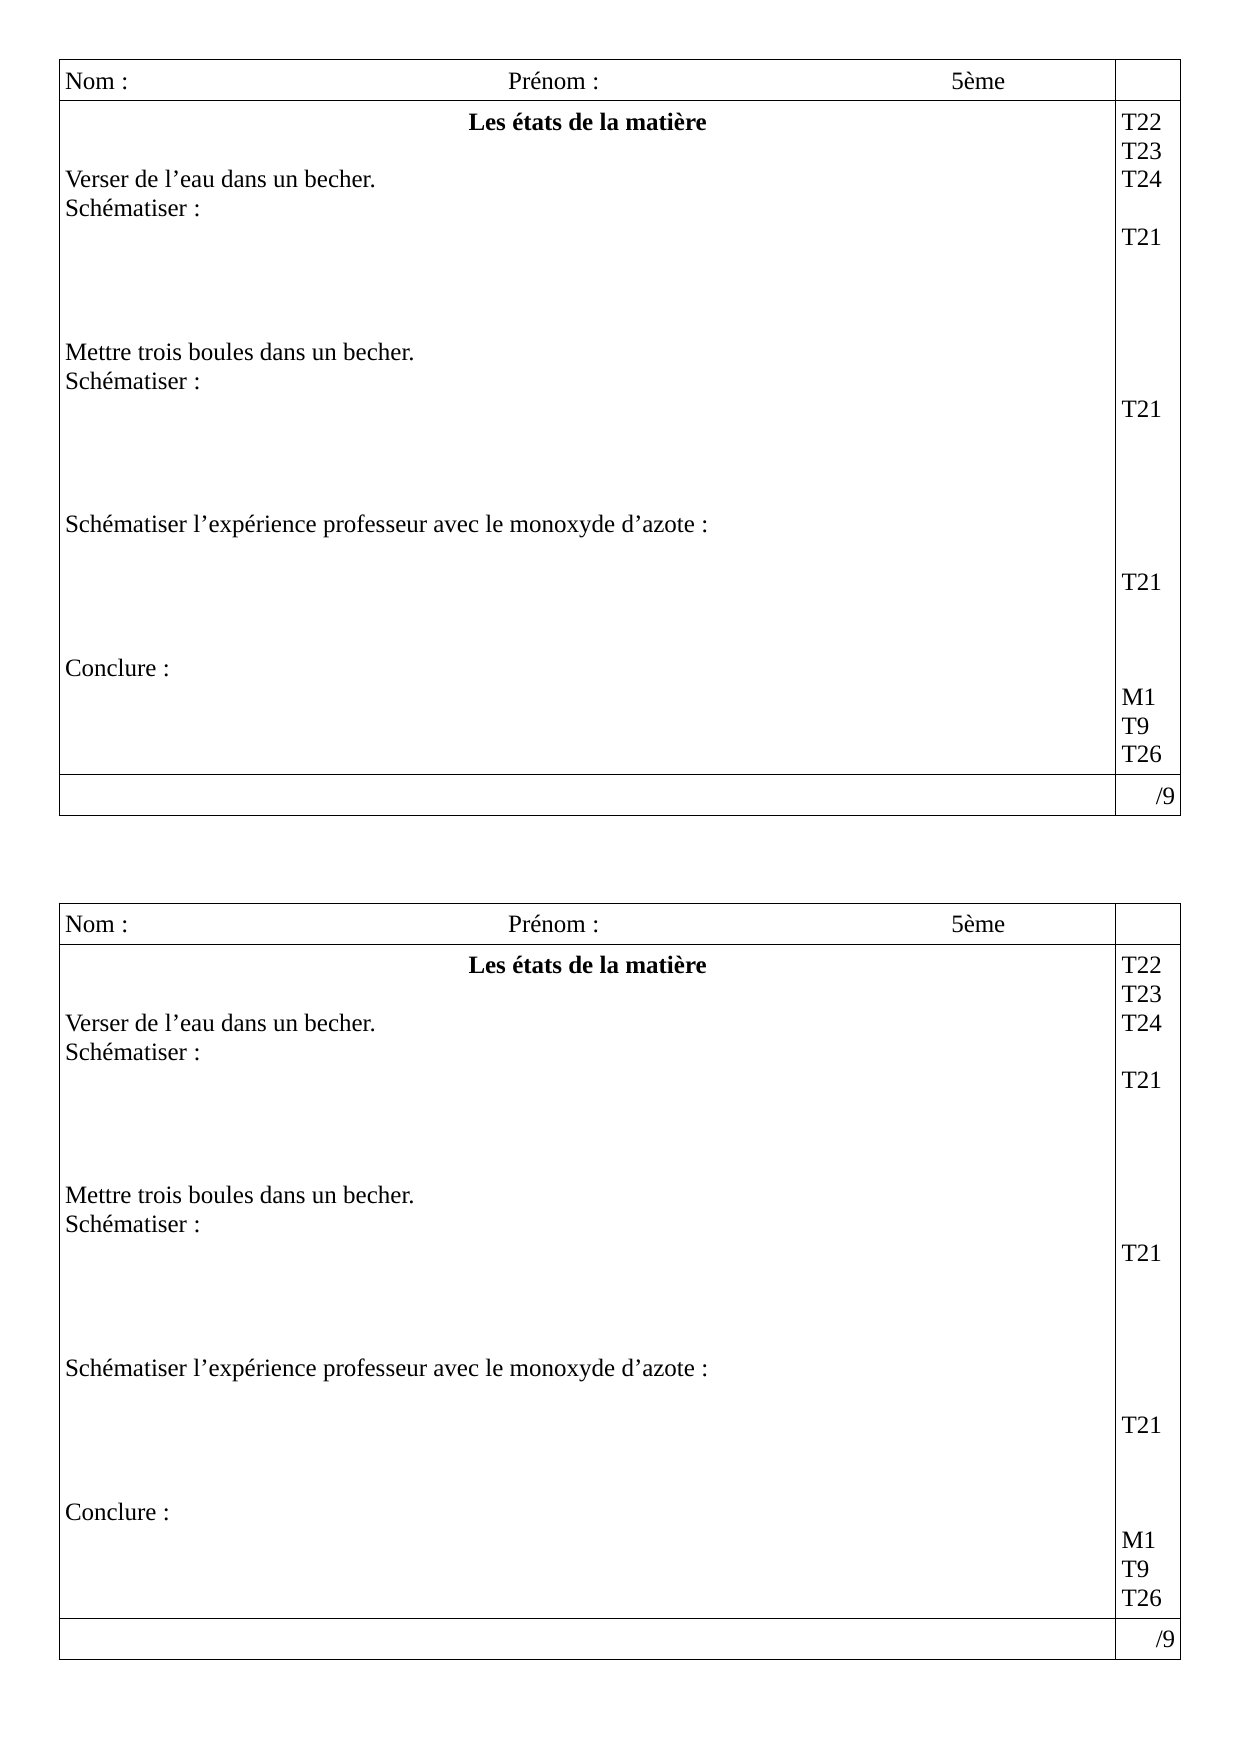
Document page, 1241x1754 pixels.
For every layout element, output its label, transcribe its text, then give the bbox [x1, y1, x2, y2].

table_cell [60, 1619, 1115, 1659]
table_cell Les états de la matière Verser de l’eau dans un becher. Schématiser : Mettre trois boules dans un becher. Schématiser : Schématiser l’expérience professeur avec le monoxyde d’azote : Conclure : [60, 101, 1115, 774]
table_cell T22 T23 T24 T21 T21 T21 M1 T9 T26 [1116, 101, 1180, 774]
table_cell /9 [1116, 1619, 1180, 1659]
table_header Nom : Prénom : 5ème [60, 60, 1115, 100]
table_header [1116, 904, 1180, 944]
table_header Nom : Prénom : 5ème [60, 904, 1115, 944]
table_cell [60, 775, 1115, 815]
table_cell T22 T23 T24 T21 T21 T21 M1 T9 T26 [1116, 945, 1180, 1618]
table_cell /9 [1116, 775, 1180, 815]
table_header [1116, 60, 1180, 100]
table_cell Les états de la matière Verser de l’eau dans un becher. Schématiser : Mettre trois boules dans un becher. Schématiser : Schématiser l’expérience professeur avec le monoxyde d’azote : Conclure : [60, 945, 1115, 1618]
